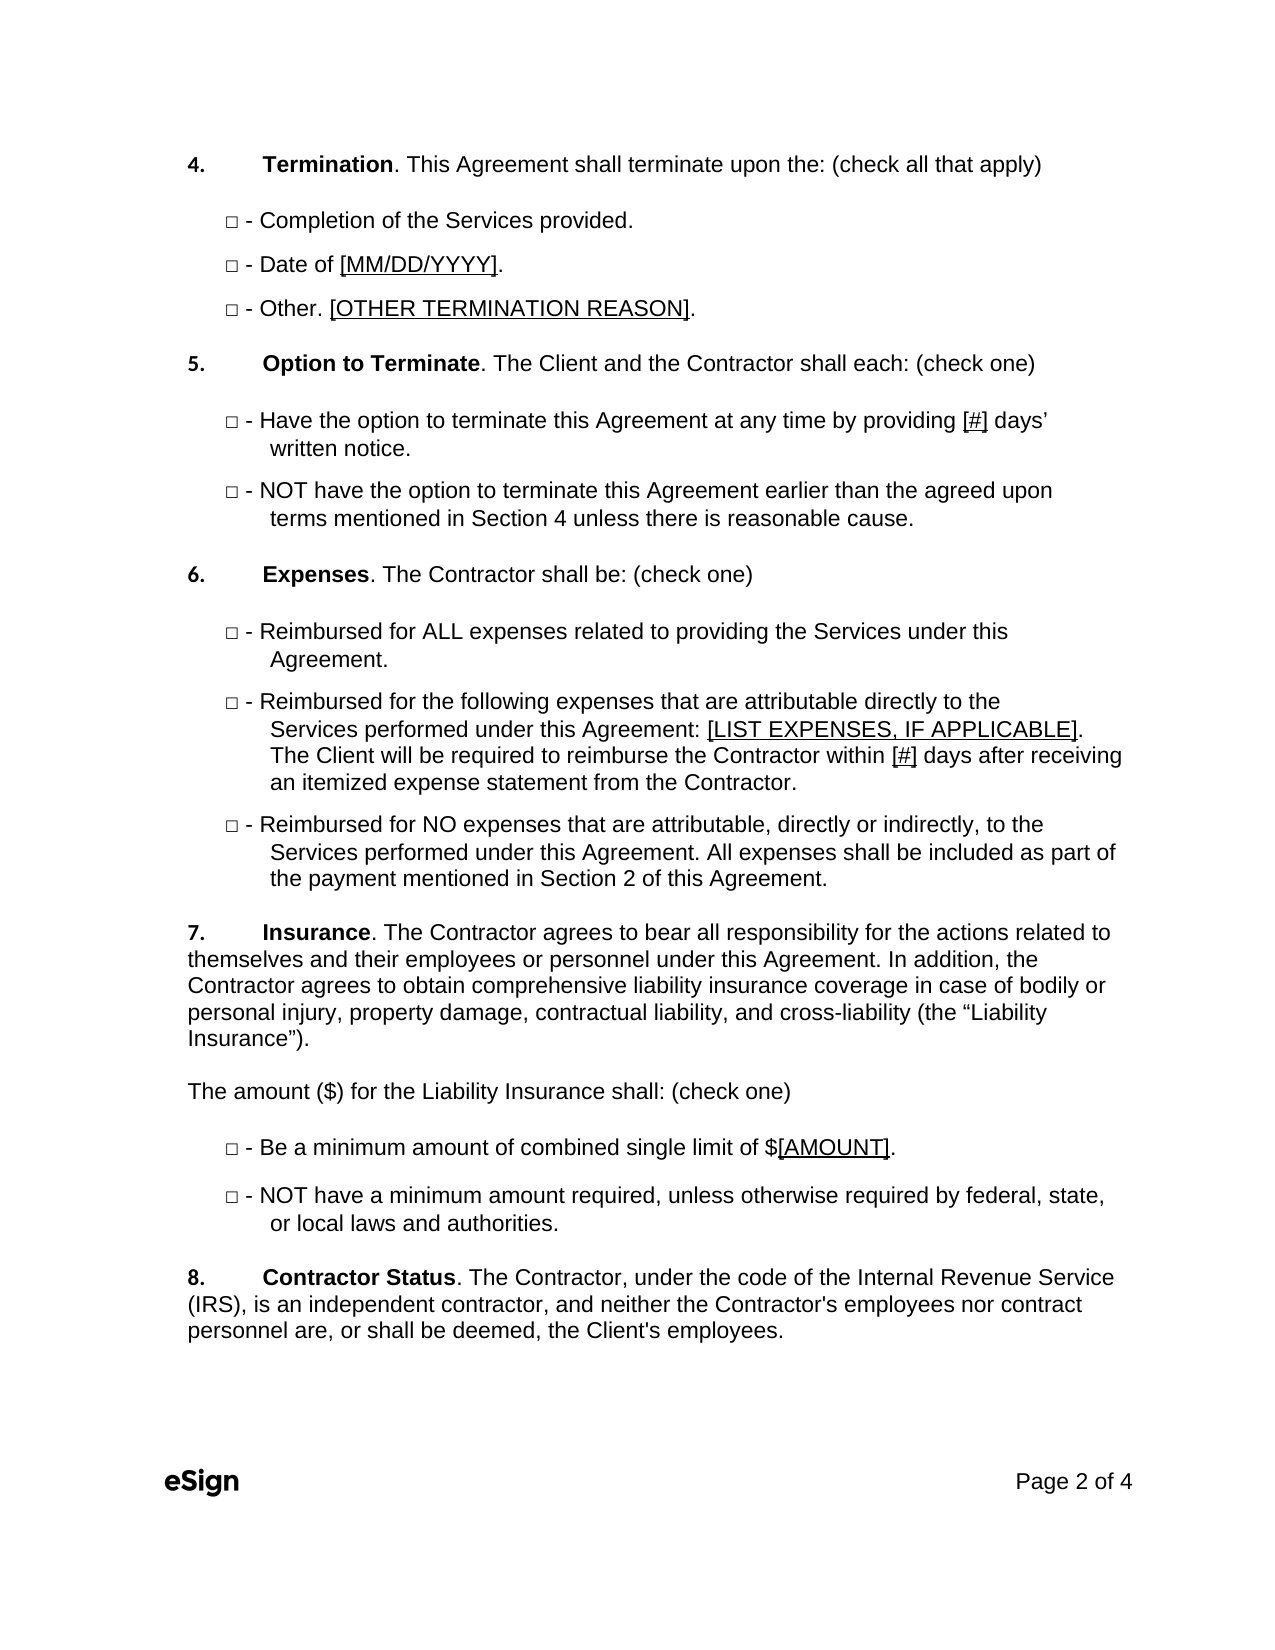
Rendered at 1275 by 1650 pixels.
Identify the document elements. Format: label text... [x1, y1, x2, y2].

list Insurance. The Contractor agrees to bear all responsibility for the actions related to themselves and their employees or personnel under this Agreement. In addition, the Contractor agrees to obtain comprehensive liability insurance coverage in case of bodily or personal injury, property damage, contractual liability, and cross-liability (the “Liability Insurance”). [187, 918, 1125, 1051]
text ☐ - Other. [OTHER TERMINATION REASON]. [225, 292, 1125, 323]
list ☐ - Reimbursed for ALL expenses related to providing the Services under this [225, 615, 1125, 646]
text written notice. [270, 435, 1125, 461]
text Services performed under this Agreement. All expenses shall be included as part of the payment mentioned in Section 2 of this Agreement. [270, 839, 1125, 892]
text ☐ - NOT have a minimum amount required, unless otherwise required by federal, state, [225, 1179, 1125, 1210]
text ☐ - Be a minimum amount of combined single limit of $[AMOUNT]. [225, 1130, 1125, 1162]
text ☐ - NOT have the option to terminate this Agreement earlier than the agreed upon [225, 474, 1125, 505]
text ☐ - Date of [MM/DD/YYYY]. [225, 248, 1125, 279]
text or local laws and authorities. [270, 1210, 1125, 1236]
list Services performed under this Agreement: [LIST EXPENSES, IF APPLICABLE]. The Client will be required to reimburse the Contractor within [#] days after receiving an itemized expense statement from the Contractor. [270, 716, 1125, 795]
list Option to Terminate. The Client and the Contractor shall each: (check one) [187, 349, 1125, 377]
text ☐ - Reimbursed for the following expenses that are attributable directly to the [225, 685, 1125, 716]
list Agreement. [270, 646, 1125, 672]
list Expenses. The Contractor shall be: (check one) [187, 560, 1125, 588]
text terms mentioned in Section 4 unless there is reasonable cause. [270, 505, 1125, 532]
text ☐ - Have the option to terminate this Agreement at any time by providing [#] days’ [225, 404, 1125, 435]
list Contractor Status. The Contractor, under the code of the Internal Revenue Service (IRS), is an independent contractor, and neither the Contractor's employees nor contract personnel are, or shall be deemed, the Client's employees. [187, 1263, 1125, 1343]
text ☐ - Reimbursed for NO expenses that are attributable, directly or indirectly, to the [225, 808, 1125, 839]
list The amount ($) for the Liability Insurance shall: (check one) [187, 1078, 1125, 1104]
list Termination. This Agreement shall terminate upon the: (check all that apply) [187, 150, 1125, 178]
list ☐ - Completion of the Services provided. [225, 204, 1125, 236]
